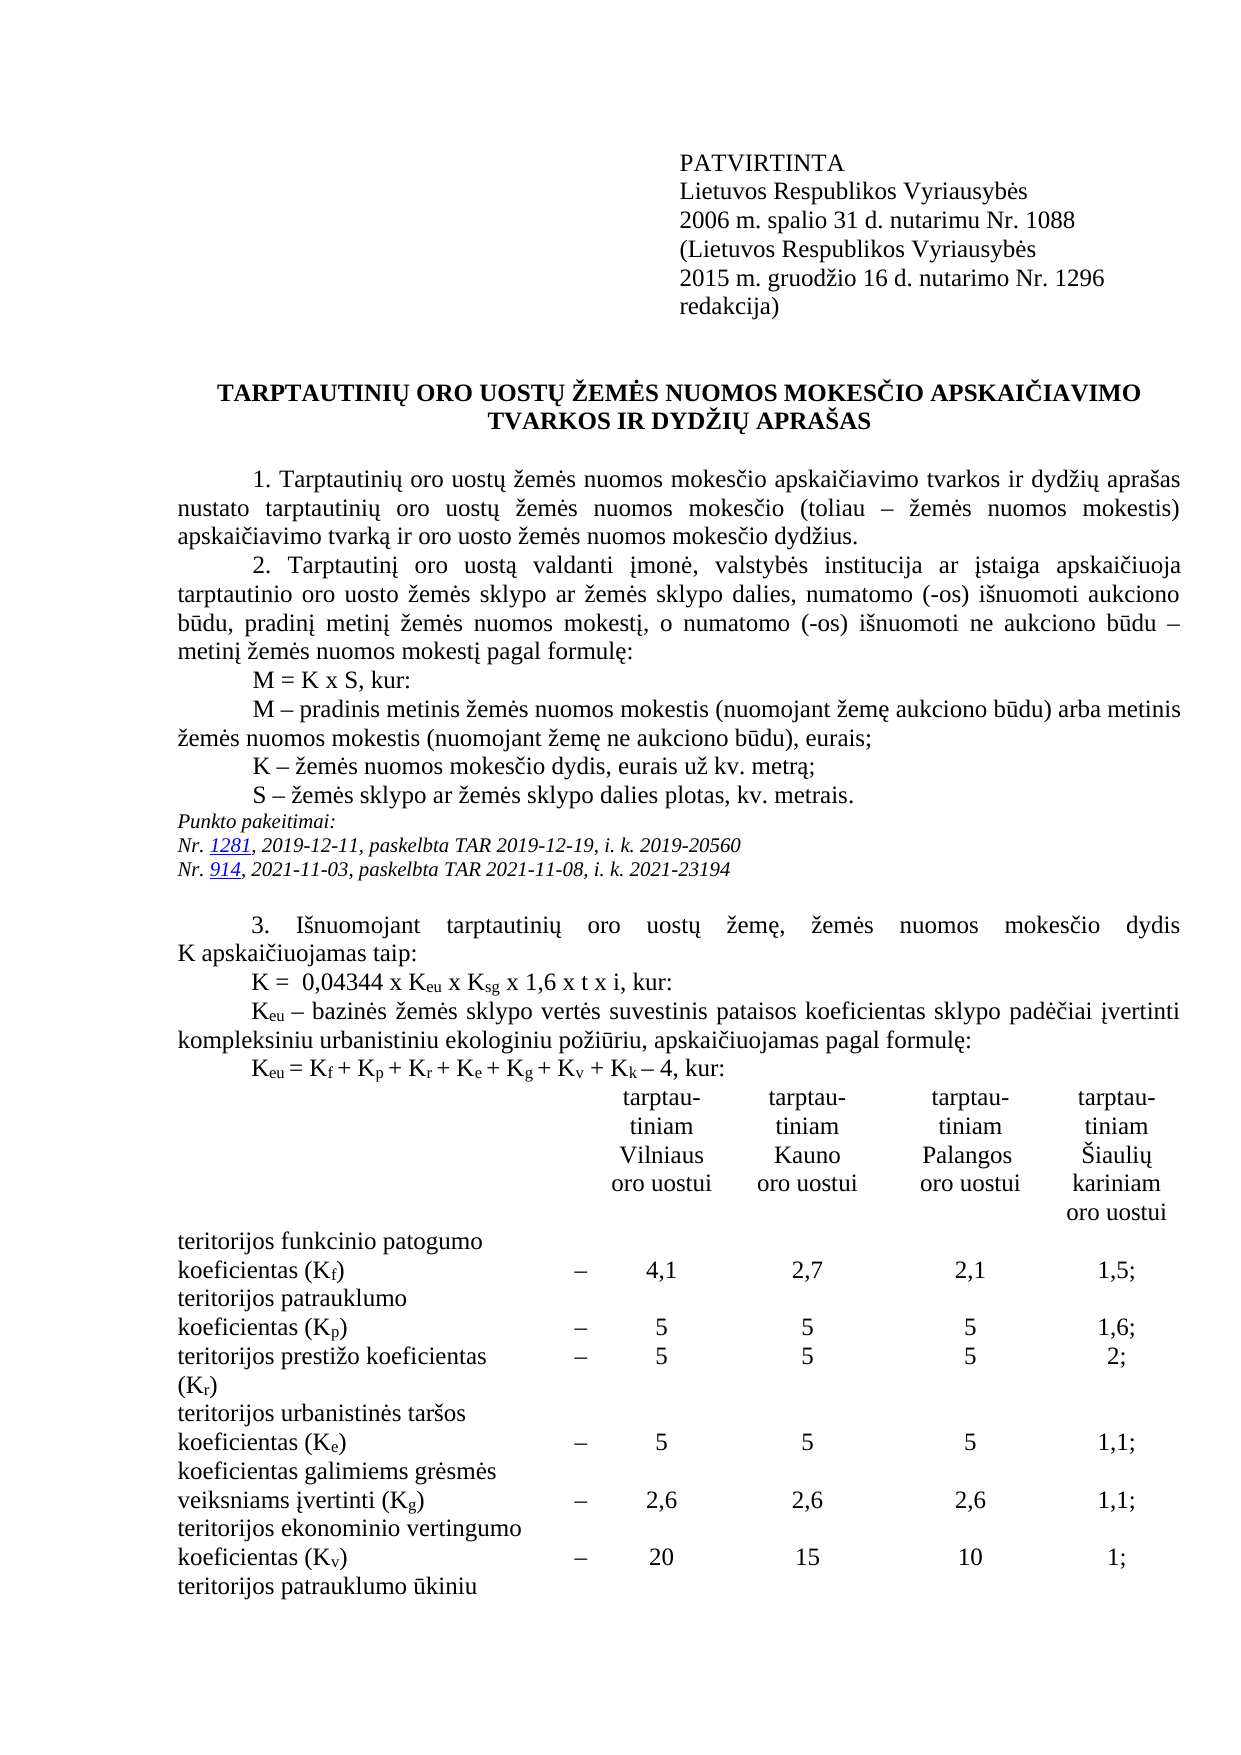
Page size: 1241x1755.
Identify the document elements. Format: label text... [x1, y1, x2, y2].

table_cell 2,1 [889, 1226, 1052, 1283]
table_cell 1,5; [1052, 1226, 1181, 1283]
table_cell 2,6 [597, 1456, 726, 1513]
table_cell 1,6; [1052, 1284, 1181, 1341]
table_cell [535, 1399, 563, 1456]
table_header [535, 1082, 563, 1226]
table_cell [889, 1571, 1052, 1600]
text K = 0,04344 x Keu x Ksg x 1,6 x t x i, kur: [177, 967, 1181, 996]
table_cell teritorijos funkcinio patogumo koeficientas (Kf) [177, 1226, 535, 1283]
text 1. Tarptautinių oro uostų žemės nuomos mokesčio apskaičiavimo tvarkos ir dydžių aprašas nustato tarptautinių oro uostų žemės nuomos mokesčio (toliau – žemės nuomos mokestis) apskaičiavimo tvarką ir oro uosto žemės nuomos mokesčio dydžius. [177, 464, 1181, 550]
text Punkto pakeitimai: [177, 809, 1181, 833]
table_cell teritorijos prestižo koeficientas (Kr) [177, 1341, 535, 1398]
table_cell 10 [889, 1514, 1052, 1571]
table_header tarptau-tiniam Šiaulių kariniam oro uostui [1052, 1082, 1181, 1226]
table_header [177, 1082, 535, 1226]
table_cell 1,1; [1052, 1456, 1181, 1513]
table_cell 1,1; [1052, 1399, 1181, 1456]
table_cell 1; [1052, 1514, 1181, 1571]
text PATVIRTINTA Lietuvos Respublikos Vyriausybės 2006 m. spalio 31 d. nutarimu Nr. 1088 (Lietuvos Respublikos Vyriausybės 2015 m. gruodžio 16 d. nutarimo Nr. 1296 redakcija) [679, 148, 1181, 320]
table_cell koeficientas galimiems grėsmės veiksniams įvertinti (Kg) [177, 1456, 535, 1513]
table_cell teritorijos urbanistinės taršos koeficientas (Ke) [177, 1399, 535, 1456]
table_cell [535, 1456, 563, 1513]
table_cell 2,7 [726, 1226, 889, 1283]
table_cell [535, 1341, 563, 1398]
table_cell [563, 1571, 597, 1600]
text K – žemės nuomos mokesčio dydis, eurais už kv. metrą; [177, 751, 1181, 780]
table_cell 2; [1052, 1341, 1181, 1398]
table_cell 5 [726, 1284, 889, 1341]
table_cell [535, 1226, 563, 1283]
table_cell 4,1 [597, 1226, 726, 1283]
table_cell 20 [597, 1514, 726, 1571]
table_cell 5 [889, 1341, 1052, 1398]
table_cell 5 [726, 1399, 889, 1456]
table_cell – [563, 1456, 597, 1513]
table_cell 5 [597, 1341, 726, 1398]
table_cell [535, 1571, 563, 1600]
text tarptautinių oro uostų žemės nuomos mokesčio apskaičiavimo tvarkos ir dydžiŲ aprašas [177, 378, 1181, 435]
table_cell – [563, 1341, 597, 1398]
table_header [563, 1082, 597, 1226]
table_cell 5 [889, 1399, 1052, 1456]
table_cell [1052, 1571, 1181, 1600]
text M = K x S, kur: [177, 665, 1181, 694]
table_cell 15 [726, 1514, 889, 1571]
text 3. Išnuomojant tarptautinių oro uostų žemę, žemės nuomos mokesčio dydis K apskaičiuojamas taip: [177, 910, 1181, 967]
text 2. Tarptautinį oro uostą valdanti įmonė, valstybės institucija ar įstaiga apskaičiuoja tarptautinio oro uosto žemės sklypo ar žemės sklypo dalies, numatomo (-os) išnuomoti aukciono būdu, pradinį metinį žemės nuomos mokestį, o numatomo (-os) išnuomoti ne aukciono būdu – metinį žemės nuomos mokestį pagal formulę: [177, 550, 1181, 665]
table_cell [535, 1284, 563, 1341]
table_cell [535, 1514, 563, 1571]
table_cell 5 [597, 1284, 726, 1341]
table_cell – [563, 1399, 597, 1456]
table_header tarptau- tiniam Palangos oro uostui [889, 1082, 1052, 1226]
table_cell 2,6 [726, 1456, 889, 1513]
table_cell – [563, 1284, 597, 1341]
table_cell – [563, 1514, 597, 1571]
table_cell [597, 1571, 726, 1600]
text M – pradinis metinis žemės nuomos mokestis (nuomojant žemę aukciono būdu) arba metinis žemės nuomos mokestis (nuomojant žemę ne aukciono būdu), eurais; [177, 694, 1181, 751]
table_cell 5 [889, 1284, 1052, 1341]
text S – žemės sklypo ar žemės sklypo dalies plotas, kv. metrais. [177, 780, 1181, 809]
text Nr. 914, 2021-11-03, paskelbta TAR 2021-11-08, i. k. 2021-23194 [177, 857, 1181, 881]
table_cell teritorijos patrauklumo ūkiniu [177, 1571, 535, 1600]
table_cell teritorijos ekonominio vertingumo koeficientas (Kv) [177, 1514, 535, 1571]
table_cell teritorijos patrauklumo koeficientas (Kp) [177, 1284, 535, 1341]
text Nr. 1281, 2019-12-11, paskelbta TAR 2019-12-19, i. k. 2019-20560 [177, 833, 1181, 857]
table_cell 2,6 [889, 1456, 1052, 1513]
table_cell – [563, 1226, 597, 1283]
table_cell 5 [726, 1341, 889, 1398]
text Keu = Kf + Kp + Kr + Ke + Kg + Kv + Kk – 4, kur: [177, 1053, 1181, 1082]
table_header tarptau- tiniam Kauno oro uostui [726, 1082, 889, 1226]
table_header tarptau- tiniam Vilniaus oro uostui [597, 1082, 726, 1226]
text Keu – bazinės žemės sklypo vertės suvestinis pataisos koeficientas sklypo padėčiai įvertinti kompleksiniu urbanistiniu ekologiniu požiūriu, apskaičiuojamas pagal formulę: [177, 996, 1181, 1053]
table_cell 5 [597, 1399, 726, 1456]
table_cell [726, 1571, 889, 1600]
